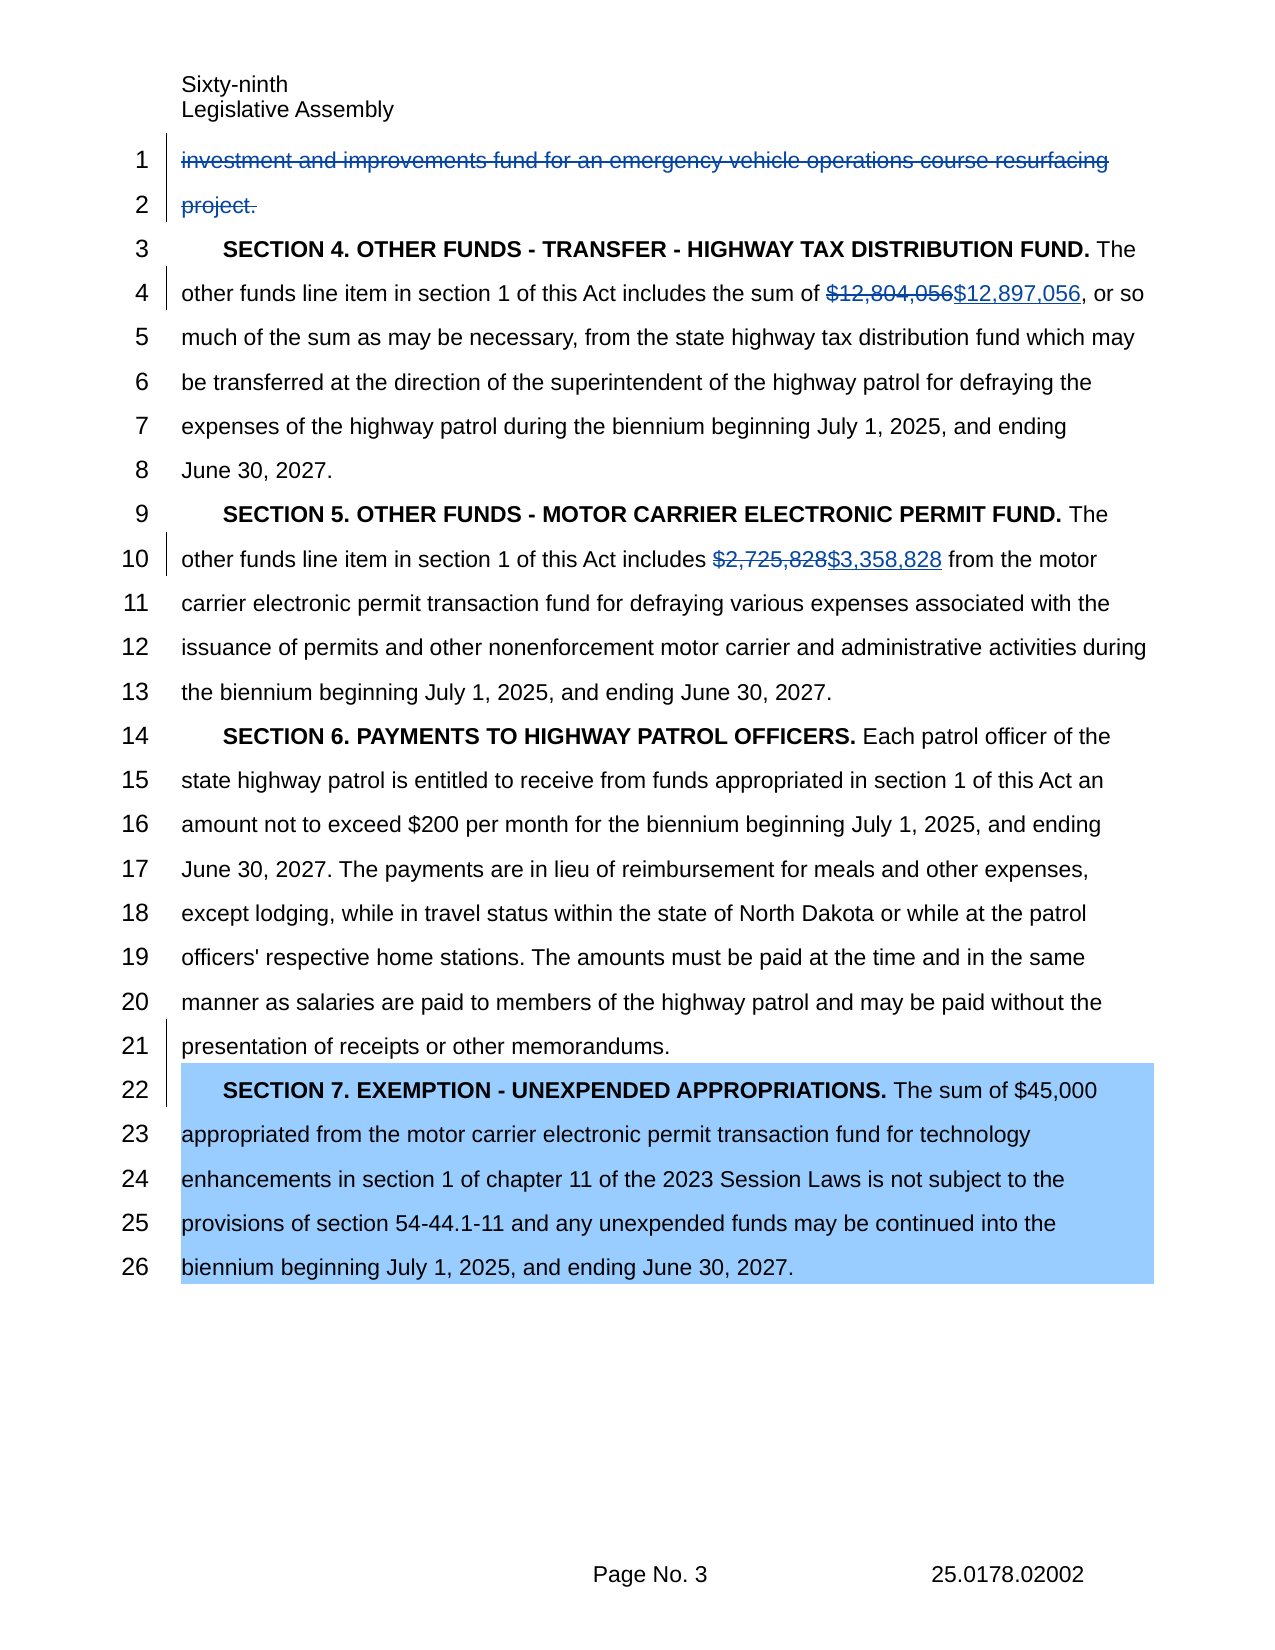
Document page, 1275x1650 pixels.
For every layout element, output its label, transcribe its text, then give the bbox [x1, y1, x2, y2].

text SECTION 7. EXEMPTION - UNEXPENDED APPROPRIATIONS. The sum of $45,000 appropriated from the motor carrier electronic permit transaction fund for technology enhancements in section 1 of chapter 11 of the 2023 Session Laws is not subject to the provisions of section 54‑44.1‑11 and any unexpended funds may be continued into the biennium beginning July 1, 2025, and ending June 30, 2027. [181, 1063, 1154, 1284]
text SECTION 5. OTHER FUNDS - MOTOR CARRIER ELECTRONIC PERMIT FUND. The other funds line item in section 1 of this Act includes $3,358,828 from the motor carrier electronic permit transaction fund for defraying various expenses associated with the issuance of permits and other nonenforcement motor carrier and administrative activities during the biennium beginning July 1, 2025, and ending June 30, 2027. [181, 487, 1154, 709]
text SECTION 4. OTHER FUNDS - TRANSFER - HIGHWAY TAX DISTRIBUTION FUND. The other funds line item in section 1 of this Act includes the sum of $12,897,056, or so much of the sum as may be necessary, from the state highway tax distribution fund which may be transferred at the direction of the superintendent of the highway patrol for defraying the expenses of the highway patrol during the biennium beginning July 1, 2025, and ending June 30, 2027. [181, 222, 1154, 487]
text SECTION 6. PAYMENTS TO HIGHWAY PATROL OFFICERS. Each patrol officer of the state highway patrol is entitled to receive from funds appropriated in section 1 of this Act an amount not to exceed $200 per month for the biennium beginning July 1, 2025, and ending June 30, 2027. The payments are in lieu of reimbursement for meals and other expenses, except lodging, while in travel status within the state of North Dakota or while at the patrol officers' respective home stations. The amounts must be paid at the time and in the same manner as salaries are paid to members of the highway patrol and may be paid without the presentation of receipts or other memorandums. [181, 709, 1154, 1063]
